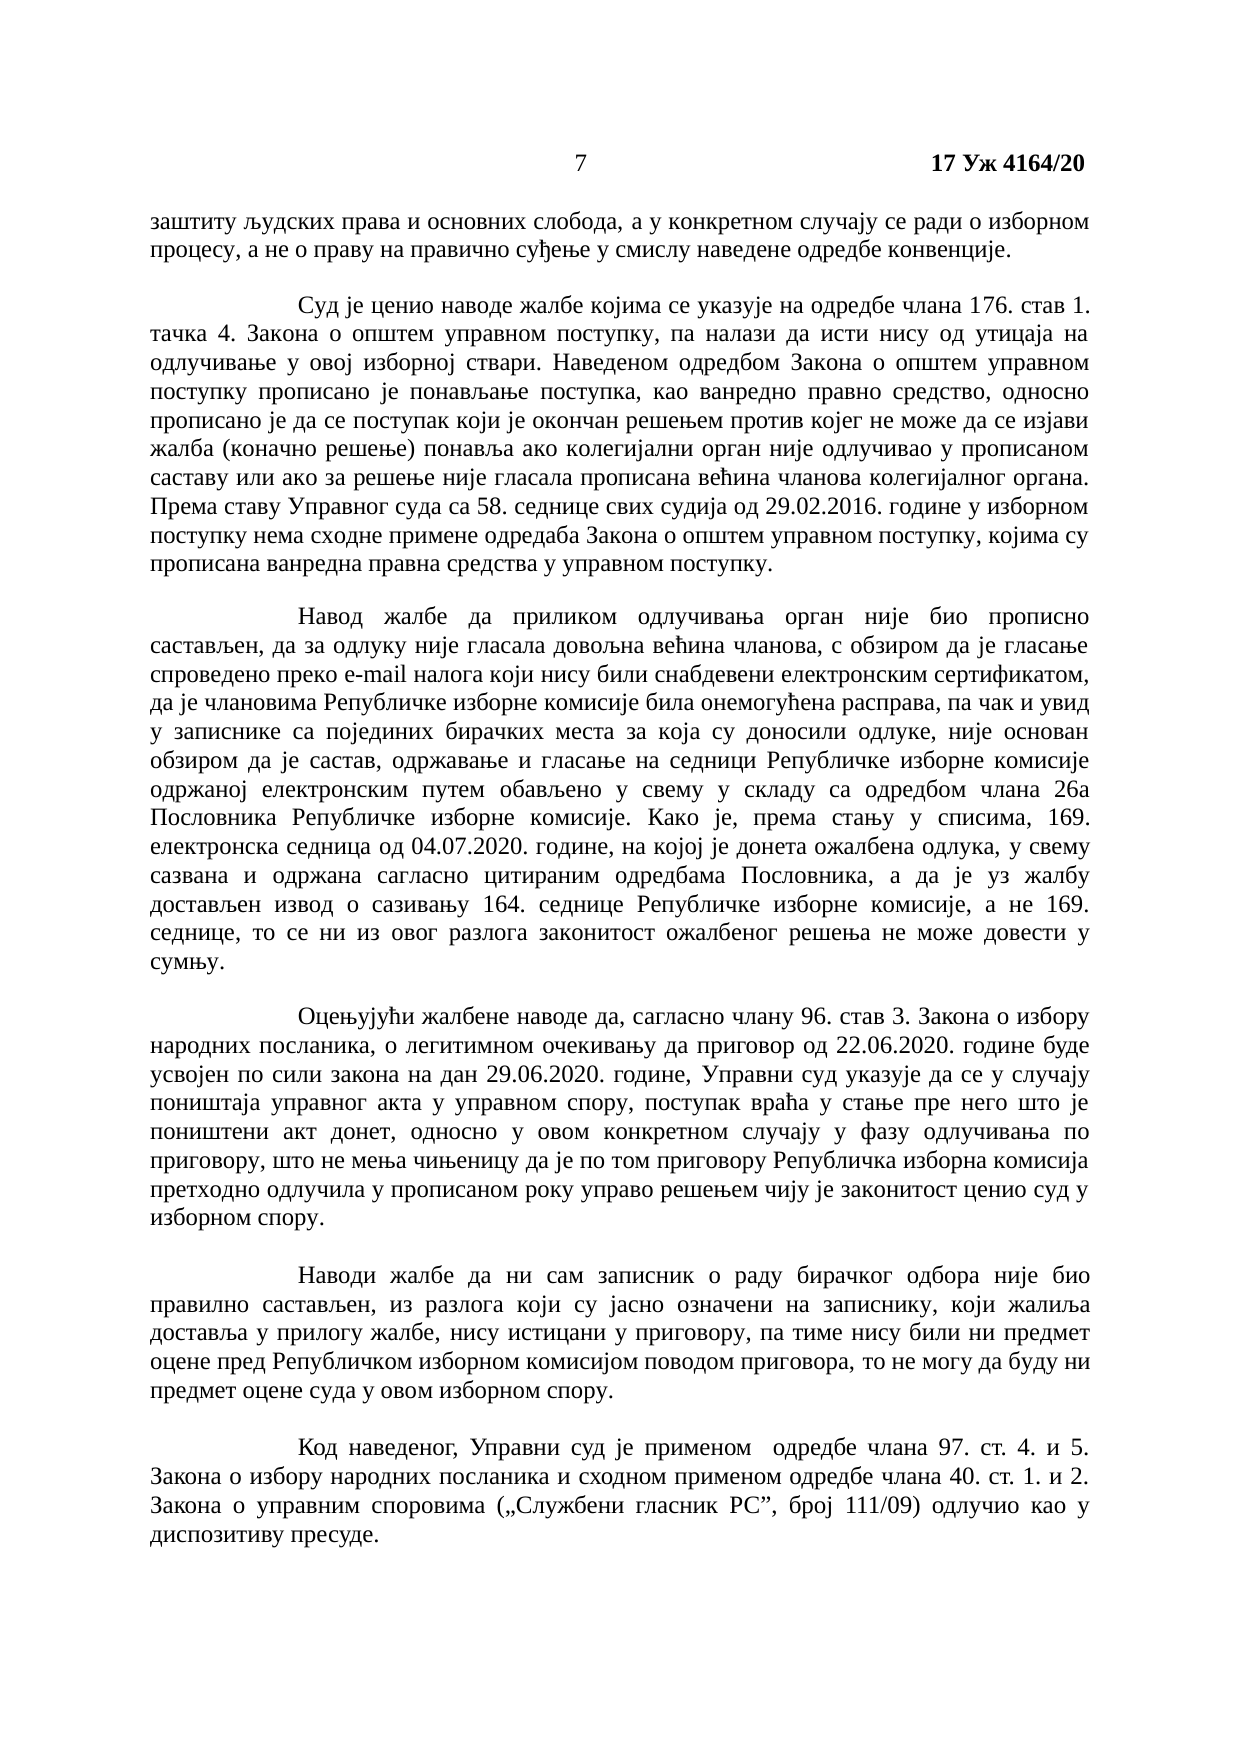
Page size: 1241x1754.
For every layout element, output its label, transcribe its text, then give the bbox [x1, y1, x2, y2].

text заштиту људских права и основних слобода, а у конкретном случају се ради о изборном процесу, а не о праву на правично суђење у смислу наведене одредбе конвенције. [150, 206, 1091, 263]
text Код наведеног, Управни суд је применом одредбе члана 97. ст. 4. и 5. Закона о избору народних посланика и сходном применом одредбе члана 40. ст. 1. и 2. Закона о управним споровима („Службени гласник РС”, број 111/09) одлучио као у диспозитиву пресуде. [150, 1432, 1091, 1547]
text Наводи жалбе да ни сам записник о раду бирачког одбора није био правилно састављен, из разлога који су јасно означени на записнику, који жалиља доставља у прилогу жалбе, нису истицани у приговору, па тиме нису били ни предмет оцене пред Републичком изборном комисијом поводом приговора, то не могу да буду ни предмет оцене суда у овом изборном спору. [150, 1260, 1091, 1404]
text Оцењујући жалбене наводе да, сагласно члану 96. став 3. Закона о избору народних посланика, о легитимном очекивању да приговор од 22.06.2020. године буде усвојен по сили закона на дан 29.06.2020. године, Управни суд указује да се у случају поништаја управног акта у управном спору, поступак враћа у стање пре него што је поништени акт донет, односно у овом конкретном случају у фазу одлучивања по приговору, што не мења чињеницу да је по том приговору Републичка изборна комисија претходно одлучила у прописаном року управо решењем чију је законитост ценио суд у изборном спору. [150, 1001, 1091, 1231]
text Навод жалбе да приликом одлучивања орган није био прописно састављен, да за одлуку није гласала довољна већина чланова, с обзиром да је гласање спроведено преко e-mail налога који нису били снабдевени електронским сертификатом, да је члановима Републичке изборне комисије била онемогућена расправа, па чак и увид у записнике са појединих бирачких места за која су доносили одлуке, није основан обзиром да је састав, одржавање и гласање на седници Републичке изборне комисије одржаној електронским путем обављено у свему у складу са одредбом члана 26а Пословника Републичке изборне комисије. Како је, према стању у списима, 169. електронска седница од 04.07.2020. године, на којој је донета ожалбена одлука, у свему сазвана и одржана сагласно цитираним одредбама Пословника, а да је уз жалбу достављен извод о сазивању 164. седнице Републичке изборне комисије, а не 169. седнице, то се ни из овог разлога законитост ожалбеног решења не може довести у сумњу. [150, 601, 1091, 975]
text Суд је ценио наводе жалбе којима се указује на одредбе члана 176. став 1. тачка 4. Закона о општем управном поступку, па налази да исти нису од утицаја на одлучивање у овој изборној ствари. Наведеном одредбом Закона о општем управном поступку прописано је понављање поступка, као ванредно правно средство, односно прописано је да се поступак који је окончан решењем против којег не може да се изјави жалба (коначно решење) понавља ако колегијални орган није одлучивао у прописаном саставу или ако за решење није гласала прописана већина чланова колегијалног органа. Према ставу Управног суда са 58. седнице свих судија од 29.02.2016. године у изборном поступку нема сходне примене одредаба Закона о општем управном поступку, којима су прописана ванредна правна средства у управном поступку. [150, 290, 1091, 577]
